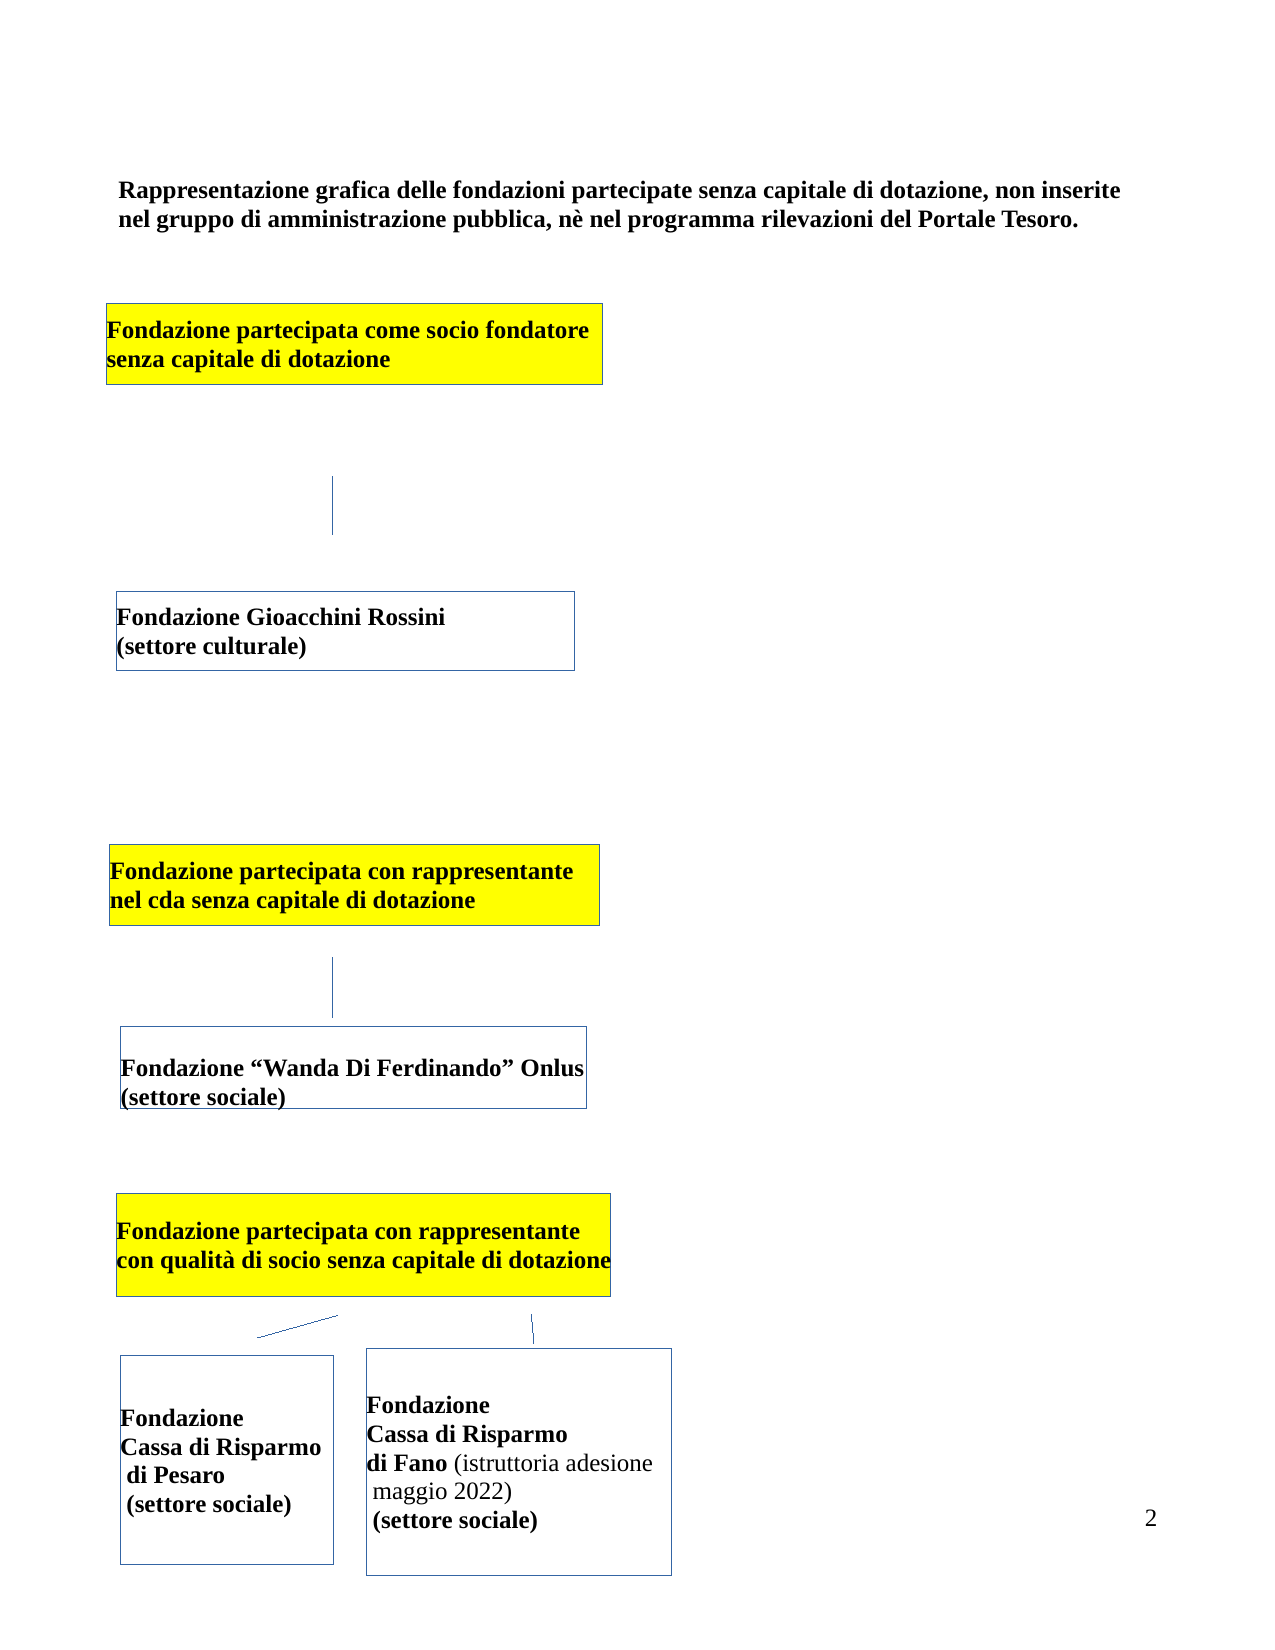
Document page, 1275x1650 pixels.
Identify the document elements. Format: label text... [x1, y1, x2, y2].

text Rappresentazione grafica delle fondazioni partecipate senza capitale di dotazione, non inserite nel gruppo di amministrazione pubblica, nè nel programma rilevazioni del Portale Tesoro. [118, 176, 1157, 233]
